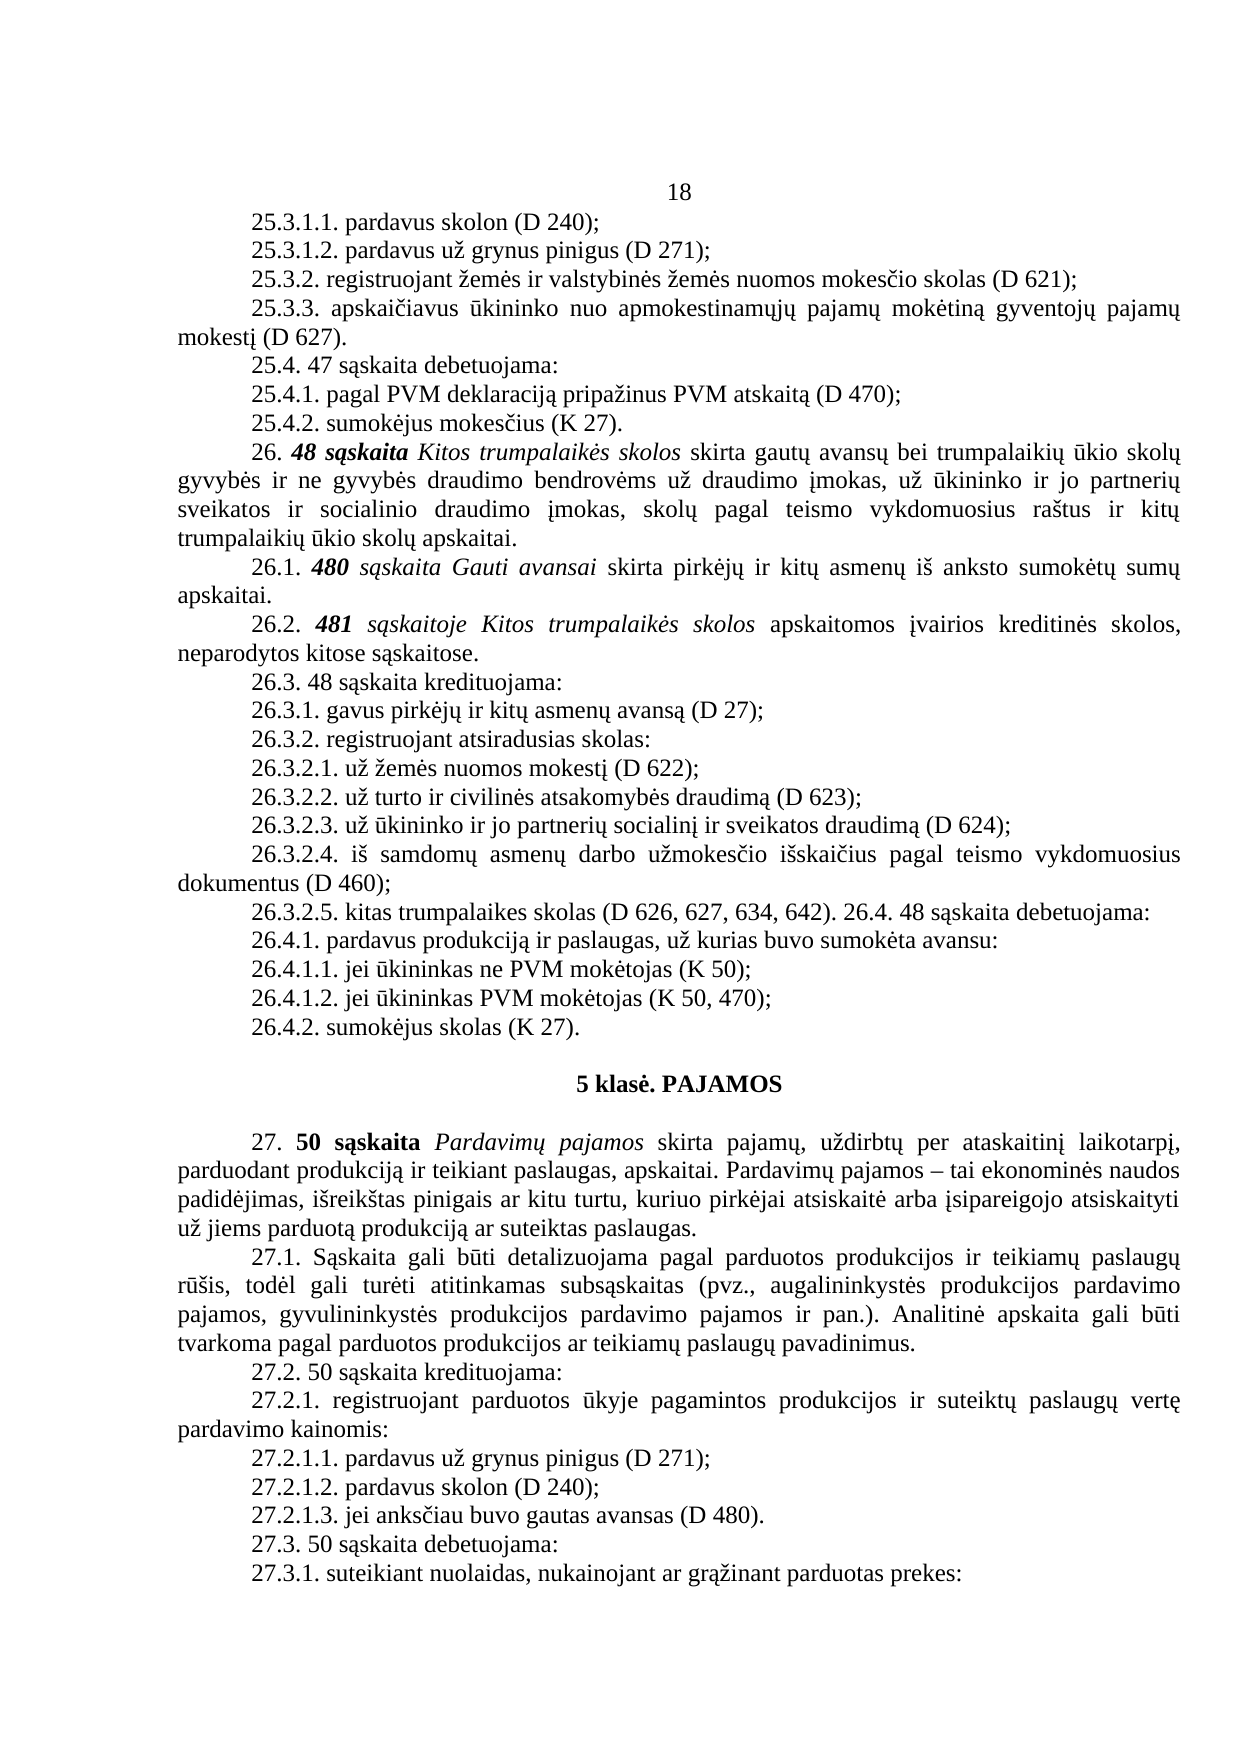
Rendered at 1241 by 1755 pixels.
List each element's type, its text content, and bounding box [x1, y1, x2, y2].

text 25.3.2. registruojant žemės ir valstybinės žemės nuomos mokesčio skolas (D 621); [177, 264, 1181, 293]
text 26. 48 sąskaita Kitos trumpalaikės skolos skirta gautų avansų bei trumpalaikių ūkio skolų gyvybės ir ne gyvybės draudimo bendrovėms už draudimo įmokas, už ūkininko ir jo partnerių sveikatos ir socialinio draudimo įmokas, skolų pagal teismo vykdomuosius raštus ir kitų trumpalaikių ūkio skolų apskaitai. [177, 437, 1181, 552]
text 25.3.1.2. pardavus už grynus pinigus (D 271); [177, 235, 1181, 264]
text 26.3.2.2. už turto ir civilinės atsakomybės draudimą (D 623); [177, 782, 1181, 810]
text 27.1. Sąskaita gali būti detalizuojama pagal parduotos produkcijos ir teikiamų paslaugų rūšis, todėl gali turėti atitinkamas subsąskaitas (pvz., augalininkystės produkcijos pardavimo pajamos, gyvulininkystės produkcijos pardavimo pajamos ir pan.). Analitinė apskaita gali būti tvarkoma pagal parduotos produkcijos ar teikiamų paslaugų pavadinimus. [177, 1242, 1181, 1357]
text 25.4.1. pagal PVM deklaraciją pripažinus PVM atskaitą (D 470); [177, 379, 1181, 408]
text 27.2.1.1. pardavus už grynus pinigus (D 271); [177, 1443, 1181, 1472]
text 26.4.1.2. jei ūkininkas PVM mokėtojas (K 50, 470); [177, 983, 1181, 1012]
text 26.3.2.1. už žemės nuomos mokestį (D 622); [177, 753, 1181, 782]
text 26.2. 481 sąskaitoje Kitos trumpalaikės skolos apskaitomos įvairios kreditinės skolos, neparodytos kitose sąskaitose. [177, 609, 1181, 667]
text 25.3.3. apskaičiavus ūkininko nuo apmokestinamųjų pajamų mokėtiną gyventojų pajamų mokestį (D 627). [177, 293, 1181, 350]
text 27.2.1.2. pardavus skolon (D 240); [177, 1472, 1181, 1500]
text 27.2. 50 sąskaita kredituojama: [177, 1357, 1181, 1385]
text 27. 50 sąskaita Pardavimų pajamos skirta pajamų, uždirbtų per ataskaitinį laikotarpį, parduodant produkciją ir teikiant paslaugas, apskaitai. Pardavimų pajamos – tai ekonominės naudos padidėjimas, išreikštas pinigais ar kitu turtu, kuriuo pirkėjai atsiskaitė arba įsipareigojo atsiskaityti už jiems parduotą produkciją ar suteiktas paslaugas. [177, 1127, 1181, 1242]
text 25.4.2. sumokėjus mokesčius (K 27). [177, 408, 1181, 437]
text 26.3.1. gavus pirkėjų ir kitų asmenų avansą (D 27); [177, 695, 1181, 724]
text 27.3. 50 sąskaita debetuojama: [177, 1529, 1181, 1558]
text 26.3.2.4. iš samdomų asmenų darbo užmokesčio išskaičius pagal teismo vykdomuosius dokumentus (D 460); [177, 839, 1181, 897]
text 25.4. 47 sąskaita debetuojama: [177, 350, 1181, 379]
text 5 klasė. PAJAMOS [177, 1069, 1181, 1098]
text 26.4.2. sumokėjus skolas (K 27). [177, 1012, 1181, 1040]
text 26.4.1. pardavus produkciją ir paslaugas, už kurias buvo sumokėta avansu: [177, 925, 1181, 954]
text 27.2.1. registruojant parduotos ūkyje pagamintos produkcijos ir suteiktų paslaugų vertę pardavimo kainomis: [177, 1385, 1181, 1443]
text 27.3.1. suteikiant nuolaidas, nukainojant ar grąžinant parduotas prekes: [177, 1558, 1181, 1587]
text 26.4.1.1. jei ūkininkas ne PVM mokėtojas (K 50); [177, 954, 1181, 983]
text 26.3.2.5. kitas trumpalaikes skolas (D 626, 627, 634, 642). 26.4. 48 sąskaita debetuojama: [177, 897, 1181, 925]
text 27.2.1.3. jei anksčiau buvo gautas avansas (D 480). [177, 1500, 1181, 1529]
text 25.3.1.1. pardavus skolon (D 240); [177, 207, 1181, 235]
text 26.3.2. registruojant atsiradusias skolas: [177, 724, 1181, 753]
text 26.3.2.3. už ūkininko ir jo partnerių socialinį ir sveikatos draudimą (D 624); [177, 810, 1181, 839]
text 26.1. 480 sąskaita Gauti avansai skirta pirkėjų ir kitų asmenų iš anksto sumokėtų sumų apskaitai. [177, 552, 1181, 609]
text 26.3. 48 sąskaita kredituojama: [177, 667, 1181, 695]
